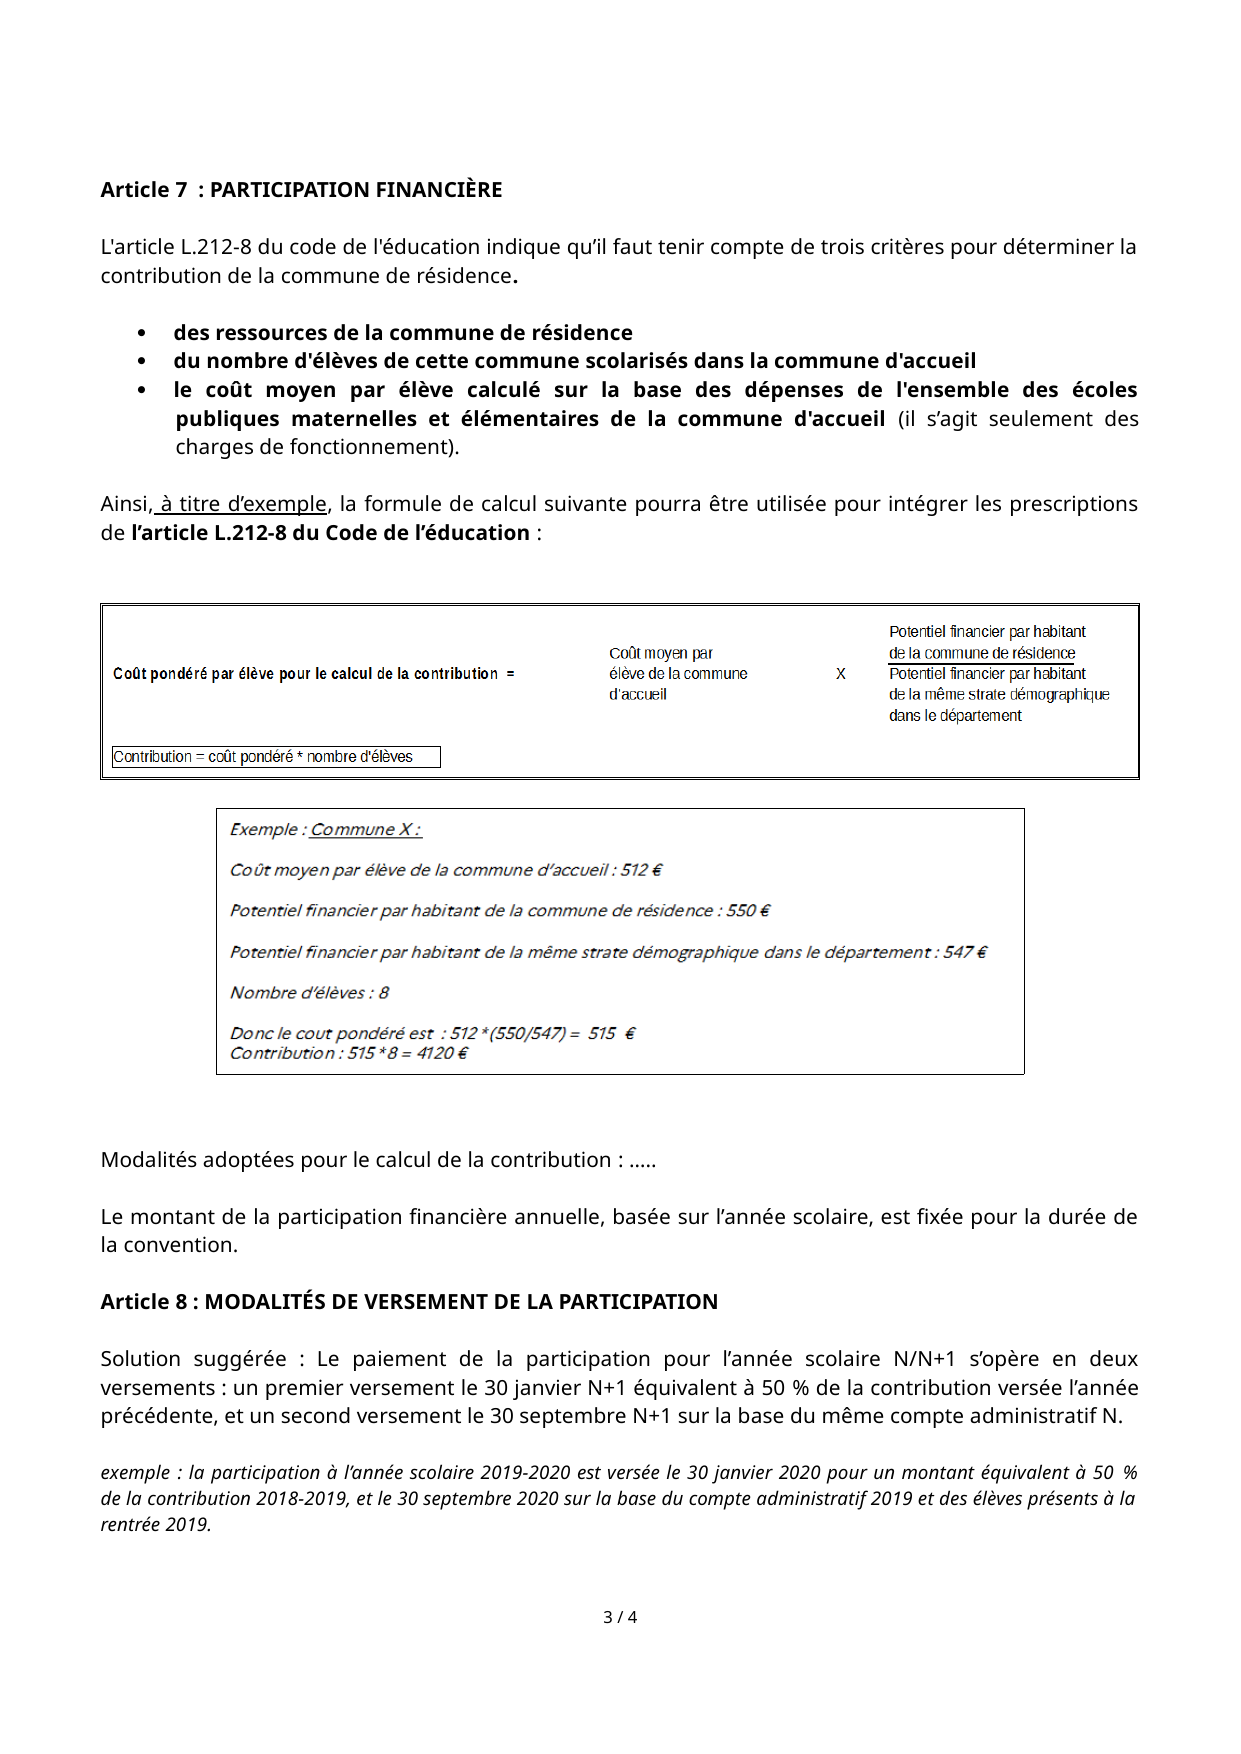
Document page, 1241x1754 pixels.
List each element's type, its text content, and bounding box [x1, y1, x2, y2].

text Solution suggérée : Le paiement de la participation pour l’année scolaire N/N+1 s’opère en deux versements : un premier versement le 30 janvier N+1 équivalent à 50 % de la contribution versée l’année précédente, et un second versement le 30 septembre N+1 sur la base du même compte administratif N. [100, 1344, 1140, 1430]
text Article 8 : MODALITÉS DE VERSEMENT DE LA PARTICIPATION [100, 1287, 1140, 1316]
picture [105, 608, 1135, 775]
picture [219, 811, 1022, 1072]
list des ressources de la commune de résidence [138, 318, 1140, 346]
text L'article L.212-8 du code de l'éducation indique qu’il faut tenir compte de trois critères pour déterminer la contribution de la commune de résidence. [100, 232, 1140, 289]
text Le montant de la participation financière annuelle, basée sur l’année scolaire, est fixée pour la durée de la convention. [100, 1202, 1140, 1259]
text Ainsi, à titre d’exemple, la formule de calcul suivante pourra être utilisée pour intégrer les prescriptions de l’article L.212-8 du Code de l’éducation : [100, 489, 1140, 546]
text Article 7 : PARTICIPATION FINANCIÈRE [100, 175, 1140, 204]
list le coût moyen par élève calculé sur la base des dépenses de l'ensemble des écoles publiques maternelles et élémentaires de la commune d'accueil (il s’agit seulement des charges de fonctionnement). [138, 375, 1140, 461]
text exemple : la participation à l’année scolaire 2019-2020 est versée le 30 janvier 2020 pour un montant équivalent à 50 % de la contribution 2018-2019, et le 30 septembre 2020 sur la base du compte administratif 2019 et des élèves présents à la rentrée 2019. [100, 1458, 1140, 1537]
text Modalités adoptées pour le calcul de la contribution : ….. [100, 1144, 1140, 1173]
list du nombre d'élèves de cette commune scolarisés dans la commune d'accueil [138, 346, 1140, 375]
